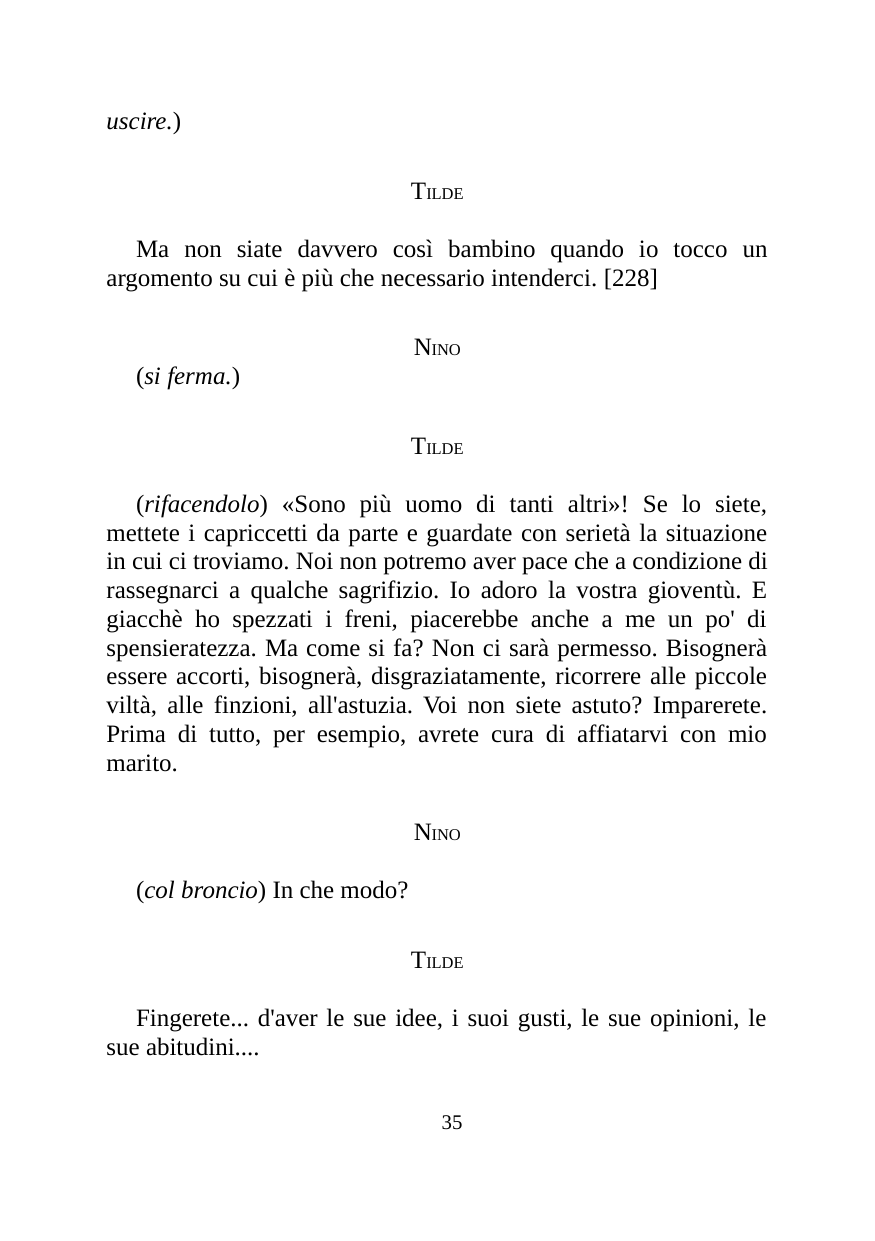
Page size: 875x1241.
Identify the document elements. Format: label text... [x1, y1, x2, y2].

text Nino [106, 817, 768, 846]
text Fingerete... d'aver le sue idee, i suoi gusti, le sue opinioni, le sue abitudini.... [106, 1003, 768, 1060]
text (rifacendolo) «Sono più uomo di tanti altri»! Se lo siete, mettete i capriccetti da parte e guardate con serietà la situazione in cui ci troviamo. Noi non potremo aver pace che a condizione di rassegnarci a qualche sagrifizio. Io adoro la vostra gioventù. E giacchè ho spezzati i freni, piacerebbe anche a me un po' di spensieratezza. Ma come si fa? Non ci sarà permesso. Bisognerà essere accorti, bisognerà, disgraziatamente, ricorrere alle piccole viltà, alle finzioni, all'astuzia. Voi non siete astuto? Imparerete. Prima di tutto, per esempio, avrete cura di affiatarvi con mio marito. [106, 489, 768, 776]
text Tilde [106, 431, 768, 460]
text Tilde [106, 176, 768, 205]
text Ma non siate davvero così bambino quando io tocco un argomento su cui è più che necessario intenderci. [228] [106, 234, 768, 291]
text Nino [106, 332, 768, 361]
text uscire.) [106, 106, 768, 135]
text Tilde [106, 945, 768, 974]
text (si ferma.) [106, 361, 768, 390]
text (col broncio) In che modo? [106, 875, 768, 904]
